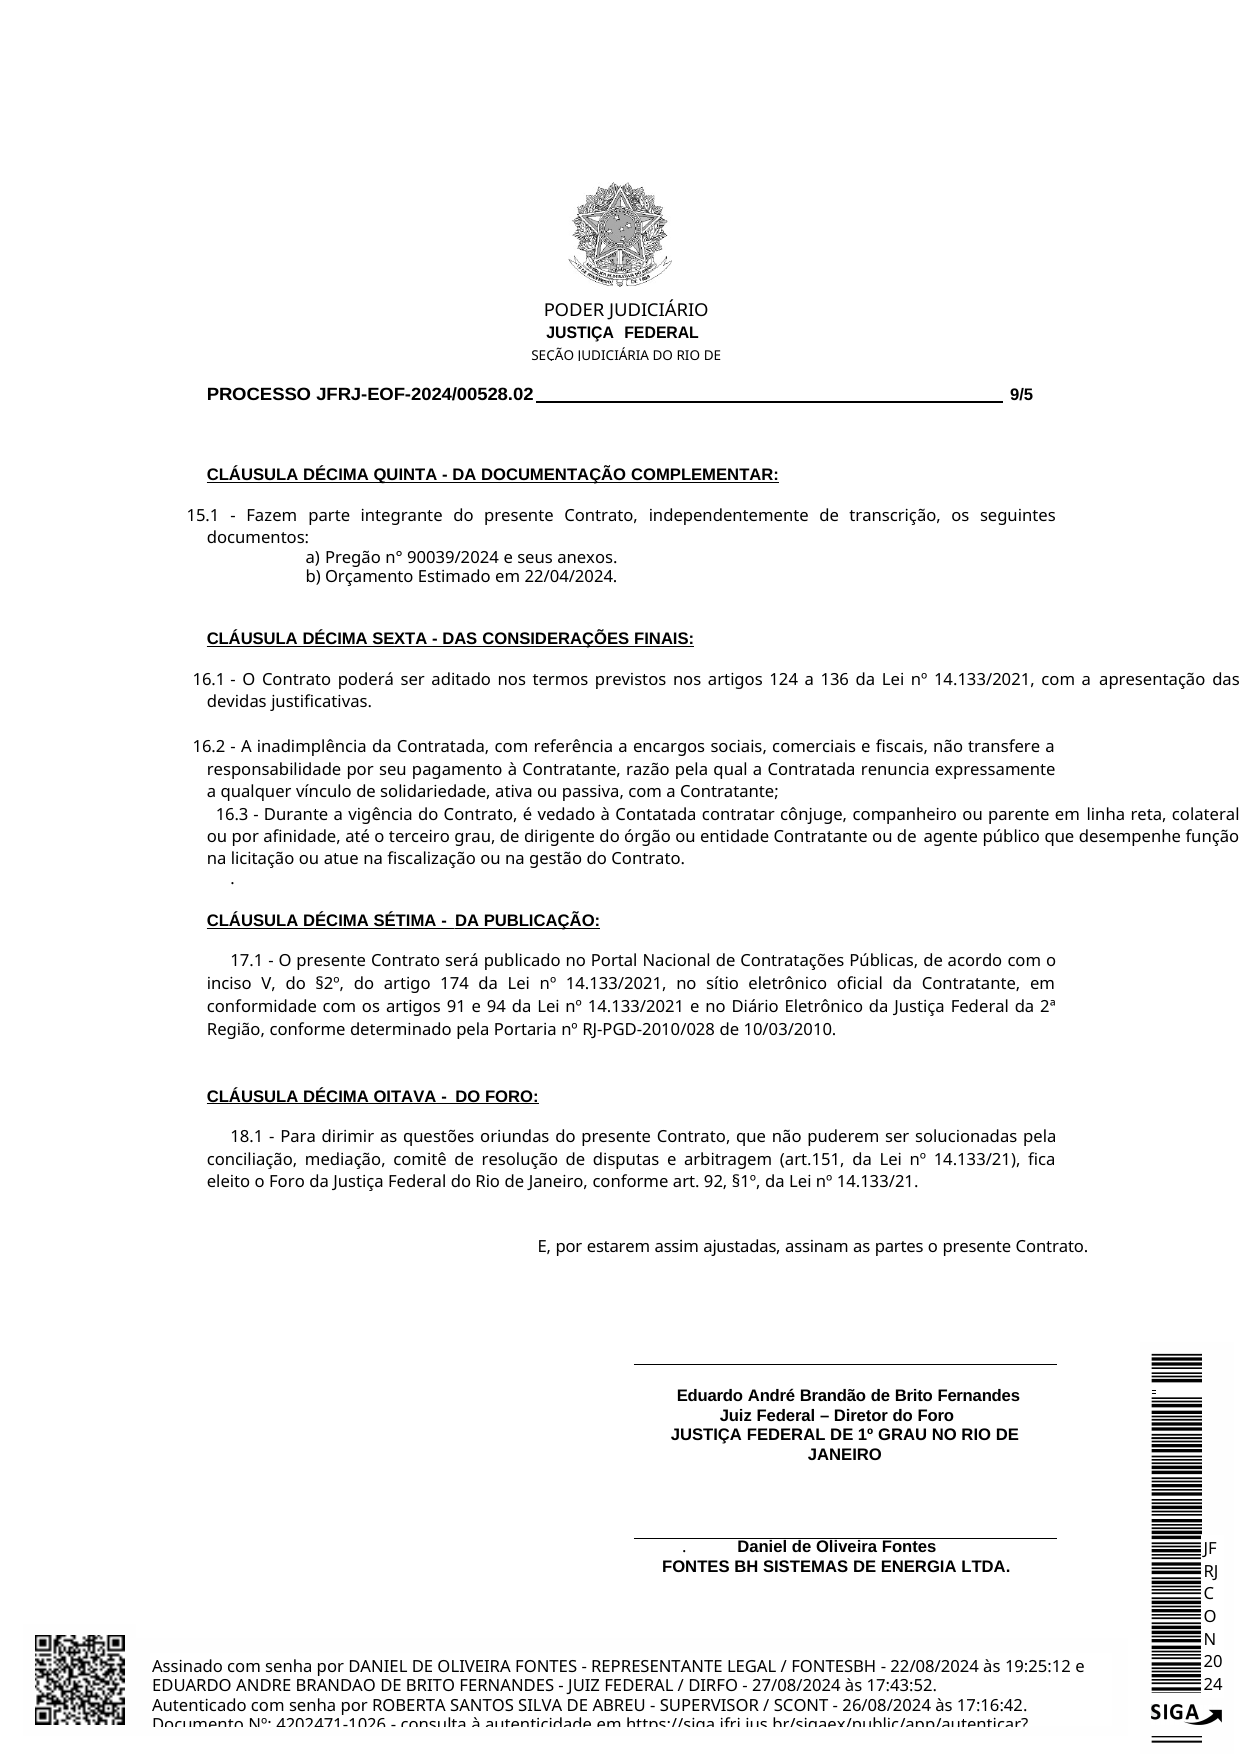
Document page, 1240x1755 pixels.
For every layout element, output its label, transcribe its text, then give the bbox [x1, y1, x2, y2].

subtitle FONTES BH SISTEMAS DE ENERGIA LTDA. [662, 1557, 1140, 1576]
list Pregão n° 90039/2024 e seus anexos. [305, 549, 1239, 567]
text JFRJCON202400060 [1203, 1536, 1224, 1698]
list Orçamento Estimado em 22/04/2024. [305, 567, 1239, 587]
subtitle JUSTIÇA FEDERAL DE 1º GRAU NO RIO DE JANEIRO [632, 1425, 1058, 1463]
list - Fazem parte integrante do presente Contrato, independentemente de transcrição, os seguintes documentos: [175, 503, 1057, 549]
list - O Contrato poderá ser aditado nos termos previstos nos artigos 124 a 136 da Lei nº 14.133/2021, com a apresentação das devidas justificativas. [175, 667, 1239, 713]
text 18.1 - Para dirimir as questões oriundas do presente Contrato, que não puderem ser solucionadas pela conciliação, mediação, comitê de resolução de disputas e arbitragem (art.151, da Lei nº 14.133/21), fica eleito o Foro da Justiça Federal do Rio de Janeiro, conforme art. 92, §1º, da Lei nº 14.133/21. [207, 1125, 1057, 1193]
text . Daniel de Oliveira Fontes [682, 1534, 1140, 1556]
text Juiz Federal – Diretor do Foro [719, 1405, 1140, 1424]
subtitle CLÁUSULA DÉCIMA OITAVA - DO FORO: [207, 1086, 1239, 1106]
text E, por estarem assim ajustadas, assinam as partes o presente Contrato. [537, 1234, 1239, 1257]
subtitle CLÁUSULA DÉCIMA SÉTIMA - DA PUBLICAÇÃO: [207, 911, 1239, 930]
subtitle CLÁUSULA DÉCIMA SEXTA - DAS CONSIDERAÇÕES FINAIS: [207, 629, 1239, 648]
list - A inadimplência da Contratada, com referência a encargos sociais, comerciais e fiscais, não transfere a responsabilidade por seu pagamento à Contratante, razão pela qual a Contratada renuncia expressamente a qualquer vínculo de solidariedade, ativa ou passiva, com a Contratante; [175, 734, 1056, 803]
list - Durante a vigência do Contrato, é vedado à Contatada contratar cônjuge, companheiro ou parente em linha reta, colateral ou por afinidade, até o terceiro grau, de dirigente do órgão ou entidade Contratante ou de agente público que desempenhe função na licitação ou atue na fiscalização ou na gestão do Contrato. [175, 803, 1239, 869]
subtitle CLÁUSULA DÉCIMA QUINTA - DA DOCUMENTAÇÃO COMPLEMENTAR: [207, 465, 1239, 484]
text . [230, 869, 1239, 888]
text 17.1 - O presente Contrato será publicado no Portal Nacional de Contratações Públicas, de acordo com o inciso V, do §2º, do artigo 174 da Lei nº 14.133/2021, no sítio eletrônico oficial da Contratante, em conformidade com os artigos 91 e 94 da Lei nº 14.133/2021 e no Diário Eletrônico da Justiça Federal da 2ª Região, conforme determinado pela Portaria nº RJ-PGD-2010/028 de 10/03/2010. [207, 949, 1057, 1040]
subtitle Eduardo André Brandão de Brito Fernandes [632, 1388, 1065, 1405]
